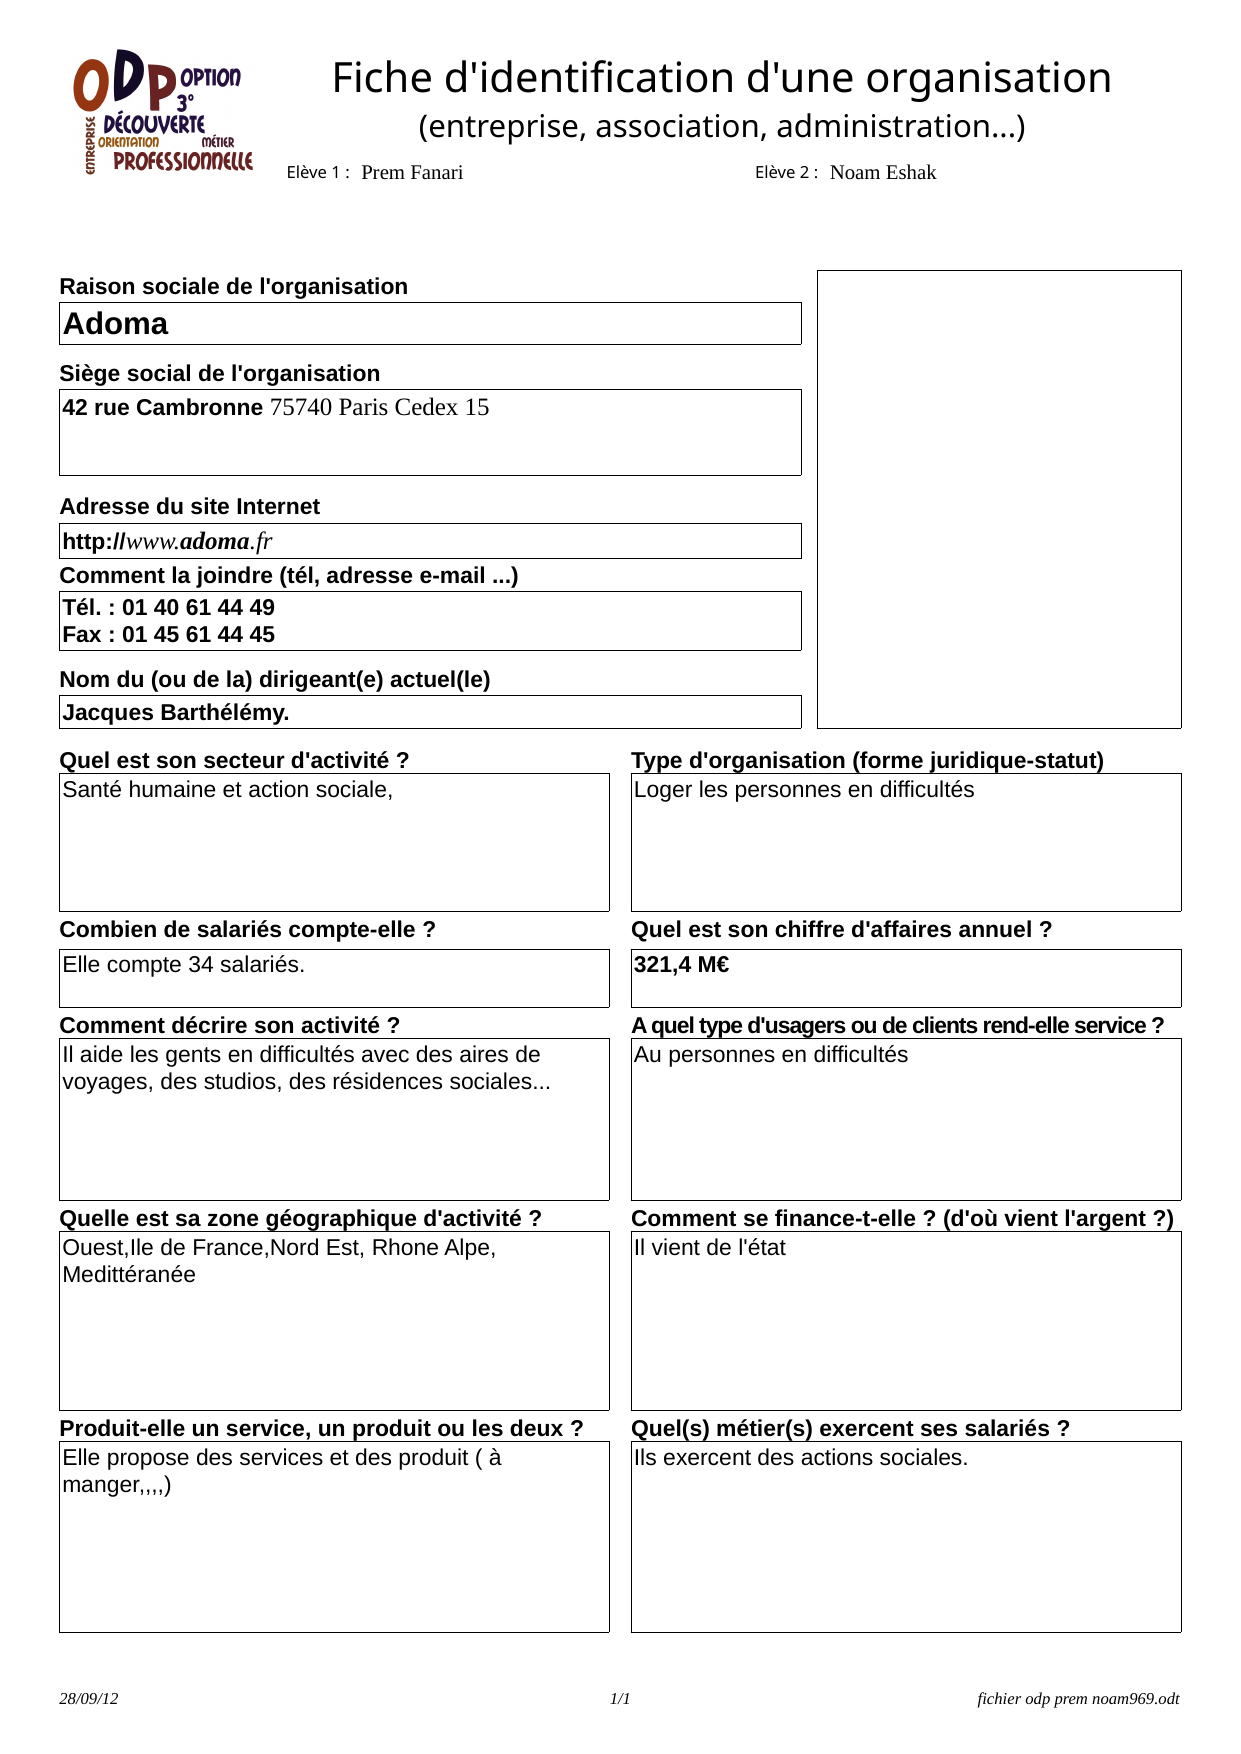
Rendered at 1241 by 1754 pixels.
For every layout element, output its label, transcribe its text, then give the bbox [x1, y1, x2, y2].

table_cell Adoma [60, 303, 801, 344]
table_cell Quel(s) métier(s) exercent ses salariés ? [631, 1415, 1181, 1441]
table_cell 321,4 M€ [632, 950, 1181, 1007]
table_cell Tél. : 01 40 61 44 49 Fax : 01 45 61 44 45 [60, 592, 801, 650]
table_header [818, 271, 1181, 728]
table_cell [59, 1008, 609, 1012]
table_cell [801, 728, 817, 742]
table_cell Quelle est sa zone géographique d'activité ? [59, 1205, 609, 1231]
table_cell [609, 1012, 631, 1038]
table_cell [631, 1411, 1181, 1415]
table_cell http://www.adoma.fr [60, 524, 801, 558]
table_cell Ouest,Ile de France,Nord Est, Rhone Alpe, Medittéranée [60, 1232, 609, 1410]
table_cell [59, 651, 801, 663]
table_header [609, 747, 631, 773]
table_cell Santé humaine et action sociale, [60, 774, 609, 911]
table_cell Siège social de l'organisation [59, 357, 801, 389]
table_cell Quel est son chiffre d'affaires annuel ? [631, 916, 1181, 948]
table_cell Nom du (ou de la) dirigeant(e) actuel(le) [59, 663, 801, 695]
table_cell [631, 1008, 1181, 1012]
table_cell Comment décrire son activité ? [59, 1012, 609, 1038]
table_cell Ils exercent des actions sociales. [632, 1442, 1181, 1632]
table_cell [609, 1410, 631, 1415]
table_cell [59, 1201, 609, 1205]
table_cell [59, 476, 801, 490]
table_cell Il vient de l'état [632, 1232, 1181, 1410]
table_header [801, 270, 817, 728]
table_cell A quel type d'usagers ou de clients rend-elle service ? [631, 1012, 1181, 1038]
table_cell 42 rue Cambronne 75740 Paris Cedex 15 [60, 390, 801, 475]
table_cell [609, 1007, 631, 1012]
table_cell [610, 1038, 631, 1200]
table_cell [59, 345, 801, 357]
table_cell Loger les personnes en difficultés [632, 774, 1181, 911]
table_cell Produit-elle un service, un produit ou les deux ? [59, 1415, 609, 1441]
table_cell Elle propose des services et des produit ( à manger,,,,) [60, 1442, 609, 1632]
table_cell [59, 912, 609, 916]
table_cell [610, 773, 631, 911]
table_cell [59, 729, 801, 742]
table_cell [817, 729, 1181, 742]
table_cell Comment se finance-t-elle ? (d'où vient l'argent ?) [631, 1205, 1181, 1231]
table_cell Combien de salariés compte-elle ? [59, 916, 609, 948]
table_cell Jacques Barthélémy. [60, 696, 801, 728]
table_cell [631, 1201, 1181, 1205]
table_cell [610, 1441, 631, 1632]
table_header Type d'organisation (forme juridique-statut) [631, 747, 1181, 773]
table_cell [609, 1415, 631, 1441]
table_cell Il aide les gents en difficultés avec des aires de voyages, des studios, des résidences sociales... [60, 1039, 609, 1200]
table_cell [609, 1200, 631, 1205]
table_cell [59, 1411, 609, 1415]
table_header Raison sociale de l'organisation [59, 270, 801, 302]
table_cell Comment la joindre (tél, adresse e-mail ...) [59, 559, 801, 591]
table_header Quel est son secteur d'activité ? [59, 747, 609, 773]
picture [70, 46, 256, 177]
table_cell [610, 1231, 631, 1410]
table_cell Au personnes en difficultés [632, 1039, 1181, 1200]
table_cell Elle compte 34 salariés. [60, 950, 609, 1007]
table_cell [631, 912, 1181, 916]
table_cell [609, 916, 631, 948]
table_cell [610, 949, 631, 1007]
table_cell [609, 911, 631, 916]
table_cell [609, 1205, 631, 1231]
table_cell Adresse du site Internet [59, 490, 801, 522]
